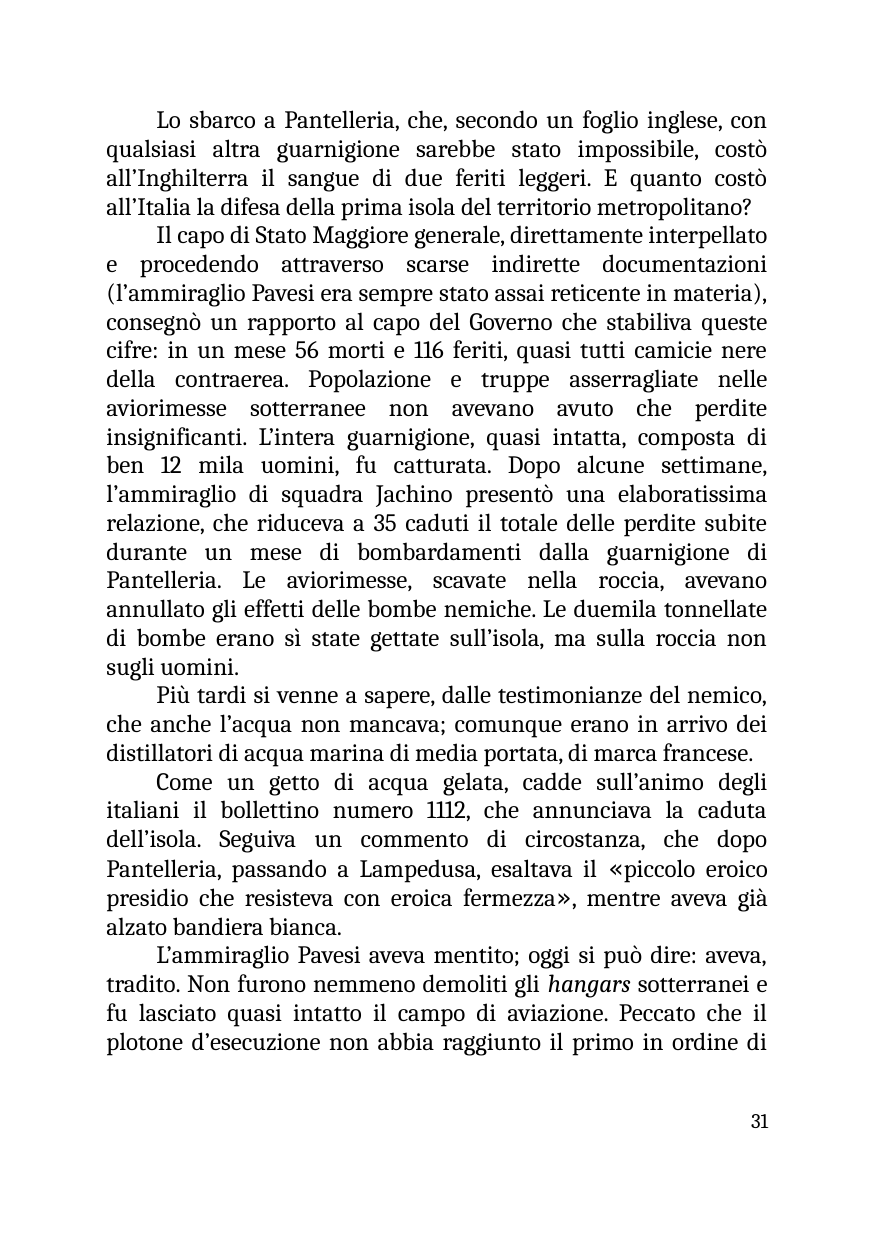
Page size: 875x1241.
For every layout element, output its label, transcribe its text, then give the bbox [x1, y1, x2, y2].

text Lo sbarco a Pantelleria, che, secondo un foglio inglese, con qualsiasi altra guarnigione sarebbe stato impossibile, costò all’Inghilterra il sangue di due feriti leggeri. E quanto costò all’Italia la difesa della prima isola del territorio metropolitano? [106, 106, 768, 221]
text Il capo di Stato Maggiore generale, direttamente interpellato e procedendo attraverso scarse indirette documentazioni (l’ammiraglio Pavesi era sempre stato assai reticente in materia), consegnò un rapporto al capo del Governo che stabiliva queste cifre: in un mese 56 morti e 116 feriti, quasi tutti camicie nere della contraerea. Popolazione e truppe asserragliate nelle aviorimesse sotterranee non avevano avuto che perdite insignificanti. L’intera guarnigione, quasi intatta, composta di ben 12 mila uomini, fu catturata. Dopo alcune settimane, l’ammiraglio di squadra Jachino presentò una elaboratissima relazione, che riduceva a 35 caduti il totale delle perdite subite durante un mese di bombardamenti dalla guarnigione di Pantelleria. Le aviorimesse, scavate nella roccia, avevano annullato gli effetti delle bombe nemiche. Le duemila tonnellate di bombe erano sì state gettate sull’isola, ma sulla roccia non sugli uomini. [106, 221, 768, 681]
text Più tardi si venne a sapere, dalle testimonianze del nemico, che anche l’acqua non mancava; comunque erano in arrivo dei distillatori di acqua marina di media portata, di marca francese. [106, 681, 768, 767]
text L’ammiraglio Pavesi aveva mentito; oggi si può dire: aveva, tradito. Non furono nemmeno demoliti gli hangars sotterranei e fu lasciato quasi intatto il campo di aviazione. Peccato che il plotone d’esecuzione non abbia raggiunto il primo in ordine di [106, 941, 768, 1056]
text Come un getto di acqua gelata, cadde sull’animo degli italiani il bollettino numero 1112, che annunciava la caduta dell’isola. Seguiva un commento di circostanza, che dopo Pantelleria, passando a Lampedusa, esaltava il «piccolo eroico presidio che resisteva con eroica fermezza», mentre aveva già alzato bandiera bianca. [106, 767, 768, 941]
